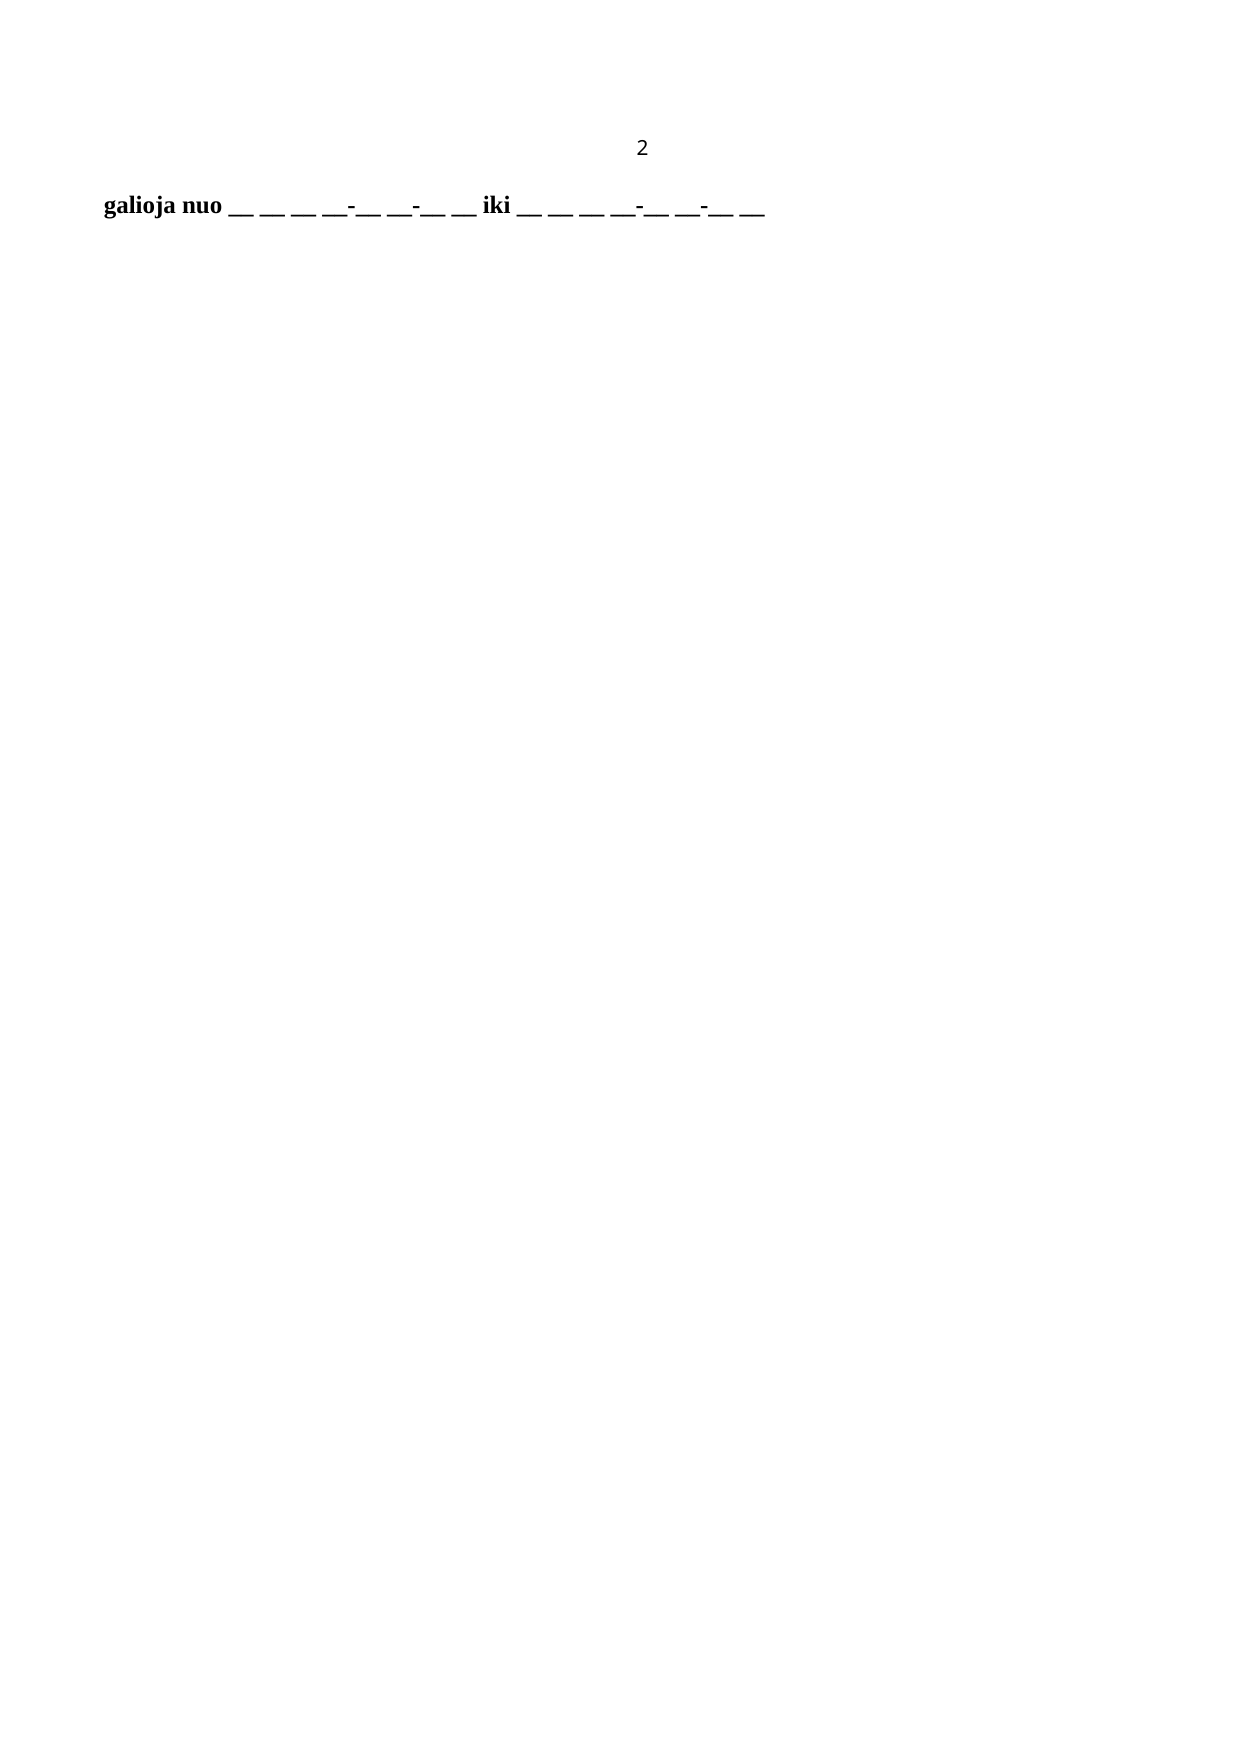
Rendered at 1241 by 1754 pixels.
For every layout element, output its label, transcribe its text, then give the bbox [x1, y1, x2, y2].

text galioja nuo __ __ __ __-__ __-__ __ iki __ __ __ __-__ __-__ __ [103, 190, 1181, 218]
